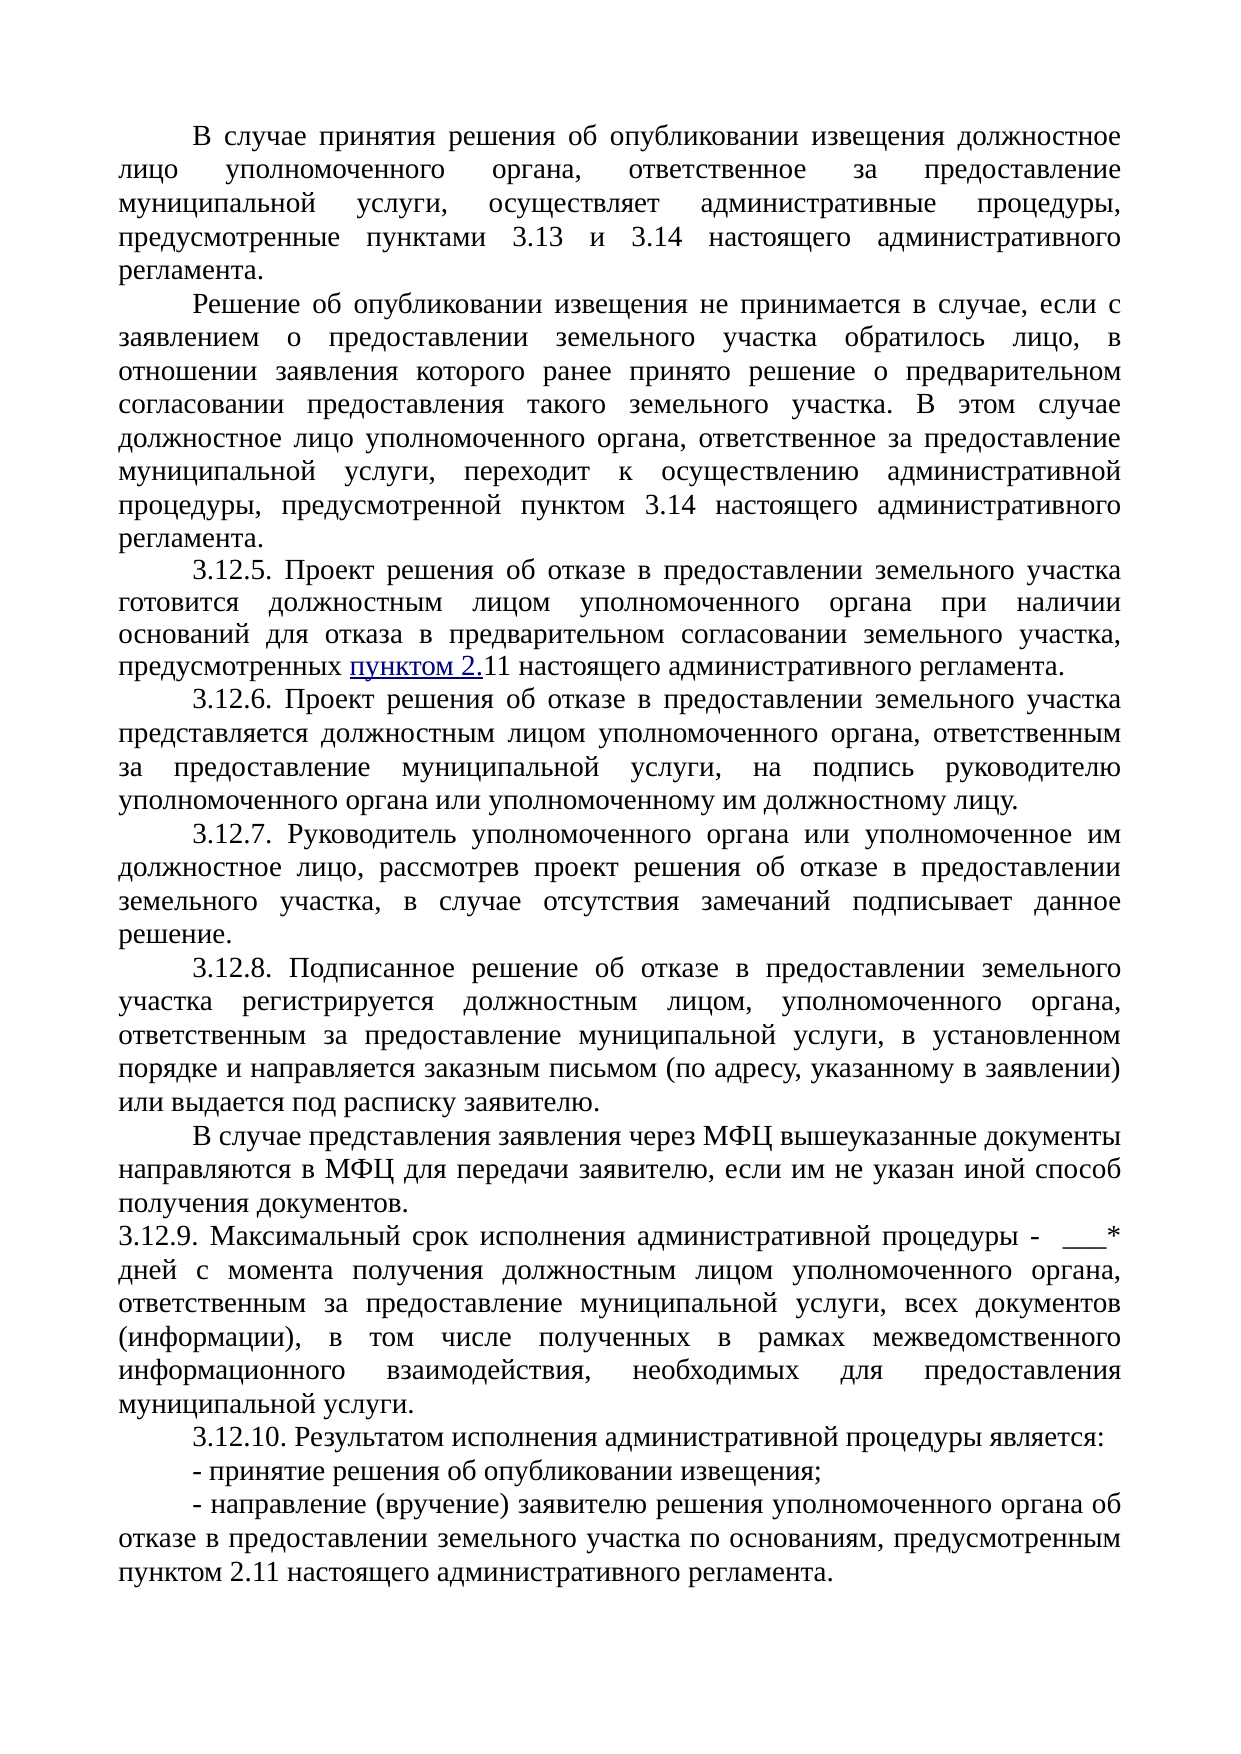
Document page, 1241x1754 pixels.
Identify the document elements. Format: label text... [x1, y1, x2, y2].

text В случае принятия решения об опубликовании извещения должностное лицо уполномоченного органа, ответственное за предоставление муниципальной услуги, осуществляет административные процедуры, предусмотренные пунктами 3.13 и 3.14 настоящего административного регламента. [118, 118, 1122, 286]
text 3.12.9. Максимальный срок исполнения административной процедуры - ___* дней с момента получения должностным лицом уполномоченного органа, ответственным за предоставление муниципальной услуги, всех документов (информации), в том числе полученных в рамках межведомственного информационного взаимодействия, необходимых для предоставления муниципальной услуги. [118, 1218, 1122, 1419]
text - принятие решения об опубликовании извещения; [118, 1453, 1122, 1487]
text Решение об опубликовании извещения не принимается в случае, если с заявлением о предоставлении земельного участка обратилось лицо, в отношении заявления которого ранее принято решение о предварительном согласовании предоставления такого земельного участка. В этом случае должностное лицо уполномоченного органа, ответственное за предоставление муниципальной услуги, переходит к осуществлению административной процедуры, предусмотренной пунктом 3.14 настоящего административного регламента. [118, 286, 1122, 554]
text 3.12.6. Проект решения об отказе в предоставлении земельного участка представляется должностным лицом уполномоченного органа, ответственным за предоставление муниципальной услуги, на подпись руководителю уполномоченного органа или уполномоченному им должностному лицу. [118, 682, 1122, 816]
text 3.12.10. Результатом исполнения административной процедуры является: [118, 1419, 1122, 1453]
text 3.12.7. Руководитель уполномоченного органа или уполномоченное им должностное лицо, рассмотрев проект решения об отказе в предоставлении земельного участка, в случае отсутствия замечаний подписывает данное решение. [118, 816, 1122, 950]
text 3.12.8. Подписанное решение об отказе в предоставлении земельного участка регистрируется должностным лицом, уполномоченного органа, ответственным за предоставление муниципальной услуги, в установленном порядке и направляется заказным письмом (по адресу, указанному в заявлении) или выдается под расписку заявителю. [118, 950, 1122, 1118]
text 3.12.5. Проект решения об отказе в предоставлении земельного участка готовится должностным лицом уполномоченного органа при наличии оснований для отказа в предварительном согласовании земельного участка, предусмотренных пунктом 2.11 настоящего административного регламента. [118, 554, 1122, 682]
text В случае представления заявления через МФЦ вышеуказанные документы направляются в МФЦ для передачи заявителю, если им не указан иной способ получения документов. [118, 1118, 1122, 1218]
text - направление (вручение) заявителю решения уполномоченного органа об отказе в предоставлении земельного участка по основаниям, предусмотренным пунктом 2.11 настоящего административного регламента. [118, 1487, 1122, 1587]
